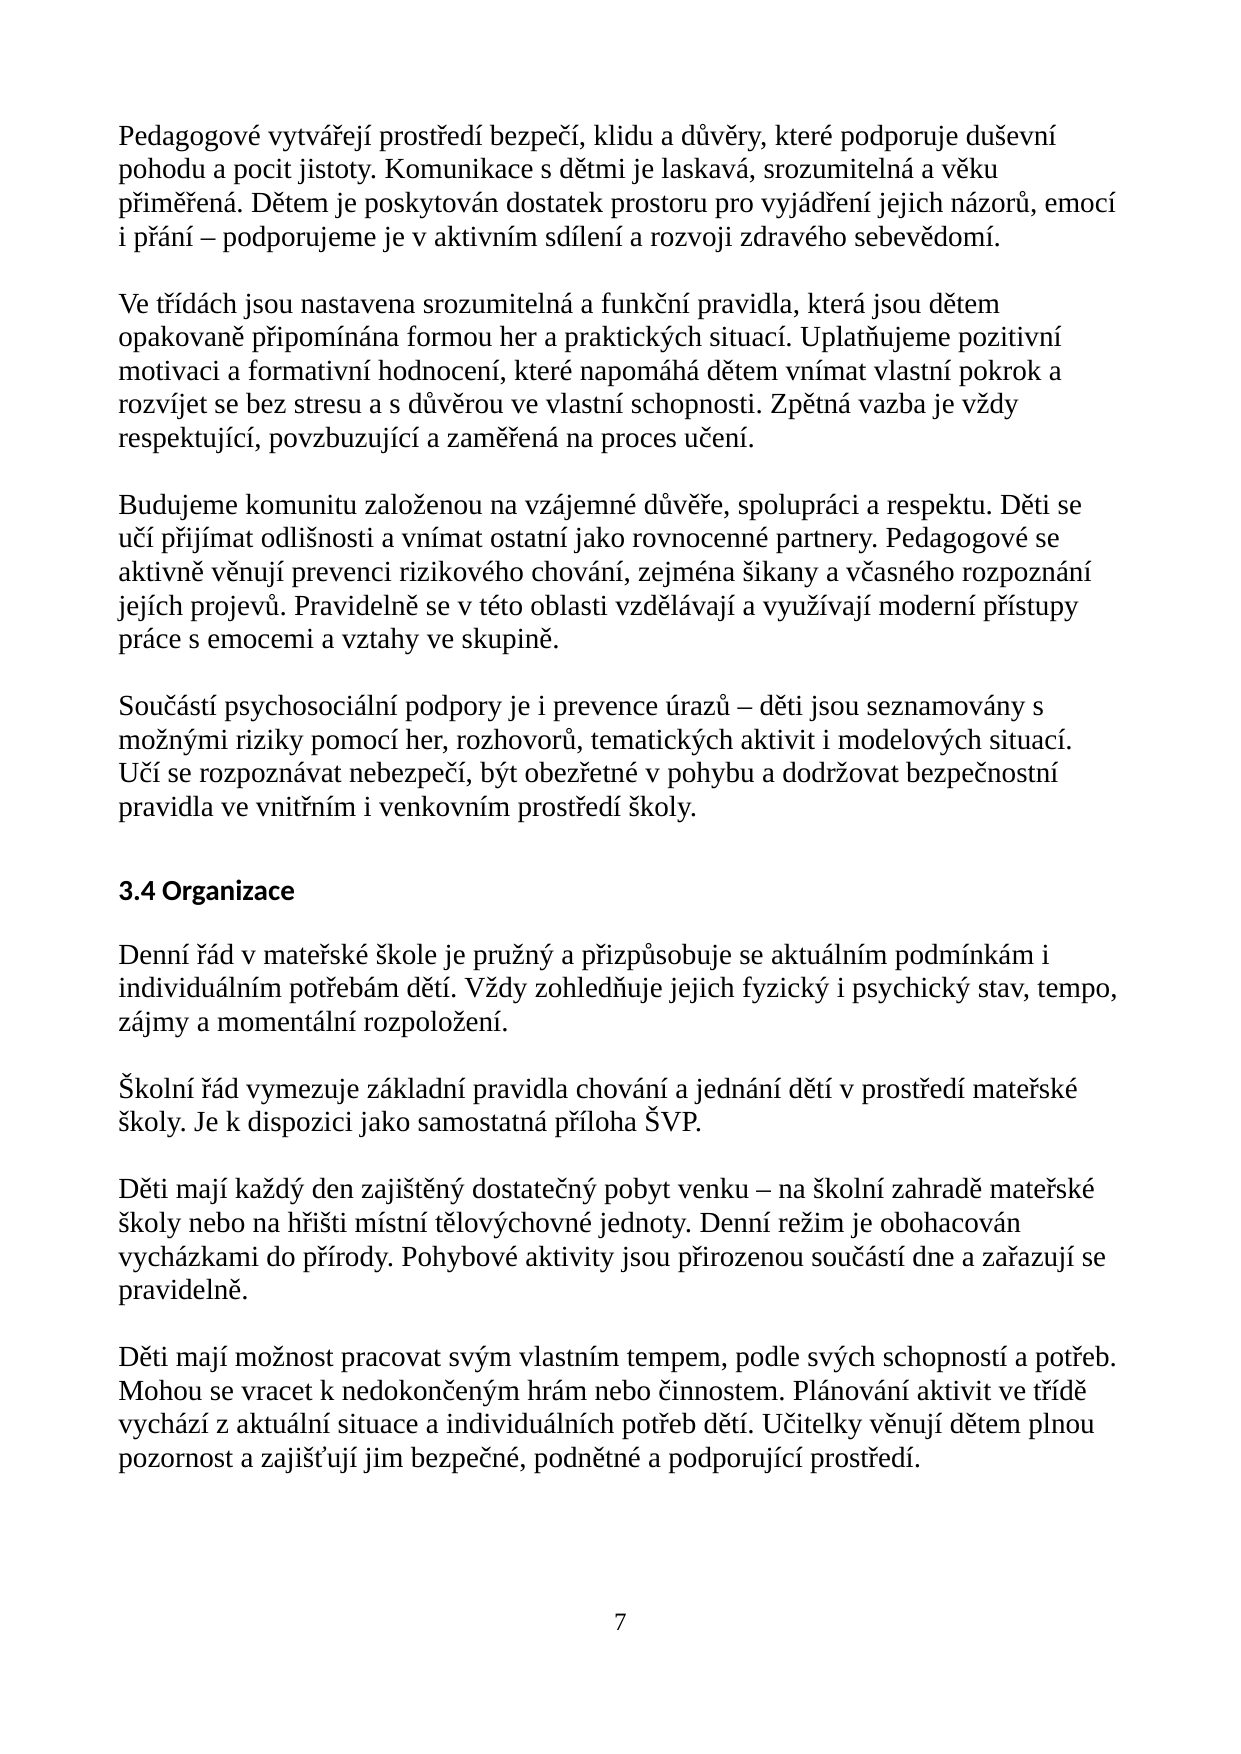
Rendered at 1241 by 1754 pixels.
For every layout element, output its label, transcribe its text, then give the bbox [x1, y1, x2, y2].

text Pedagogové vytvářejí prostředí bezpečí, klidu a důvěry, které podporuje duševní pohodu a pocit jistoty. Komunikace s dětmi je laskavá, srozumitelná a věku přiměřená. Dětem je poskytován dostatek prostoru pro vyjádření jejich názorů, emocí i přání – podporujeme je v aktivním sdílení a rozvoji zdravého sebevědomí. Ve třídách jsou nastavena srozumitelná a funkční pravidla, která jsou dětem opakovaně připomínána formou her a praktických situací. Uplatňujeme pozitivní motivaci a formativní hodnocení, které napomáhá dětem vnímat vlastní pokrok a rozvíjet se bez stresu a s důvěrou ve vlastní schopnosti. Zpětná vazba je vždy respektující, povzbuzující a zaměřená na proces učení. Budujeme komunitu založenou na vzájemné důvěře, spolupráci a respektu. Děti se učí přijímat odlišnosti a vnímat ostatní jako rovnocenné partnery. Pedagogové se aktivně věnují prevenci rizikového chování, zejména šikany a včasného rozpoznání jejích projevů. Pravidelně se v této oblasti vzdělávají a využívají moderní přístupy práce s emocemi a vztahy ve skupině. Součástí psychosociální podpory je i prevence úrazů – děti jsou seznamovány s možnými riziky pomocí her, rozhovorů, tematických aktivit i modelových situací. Učí se rozpoznávat nebezpečí, být obezřetné v pohybu a dodržovat bezpečnostní pravidla ve vnitřním i venkovním prostředí školy. [118, 118, 1122, 822]
subtitle 3.4 Organizace [118, 872, 1122, 908]
text Denní řád v mateřské škole je pružný a přizpůsobuje se aktuálním podmínkám i individuálním potřebám dětí. Vždy zohledňuje jejich fyzický i psychický stav, tempo, zájmy a momentální rozpoložení. Školní řád vymezuje základní pravidla chování a jednání dětí v prostředí mateřské školy. Je k dispozici jako samostatná příloha ŠVP. Děti mají každý den zajištěný dostatečný pobyt venku – na školní zahradě mateřské školy nebo na hřišti místní tělovýchovné jednoty. Denní režim je obohacován vycházkami do přírody. Pohybové aktivity jsou přirozenou součástí dne a zařazují se pravidelně. Děti mají možnost pracovat svým vlastním tempem, podle svých schopností a potřeb. Mohou se vracet k nedokončeným hrám nebo činnostem. Plánování aktivit ve třídě vychází z aktuální situace a individuálních potřeb dětí. Učitelky věnují dětem plnou pozornost a zajišťují jim bezpečné, podnětné a podporující prostředí. [118, 937, 1122, 1473]
